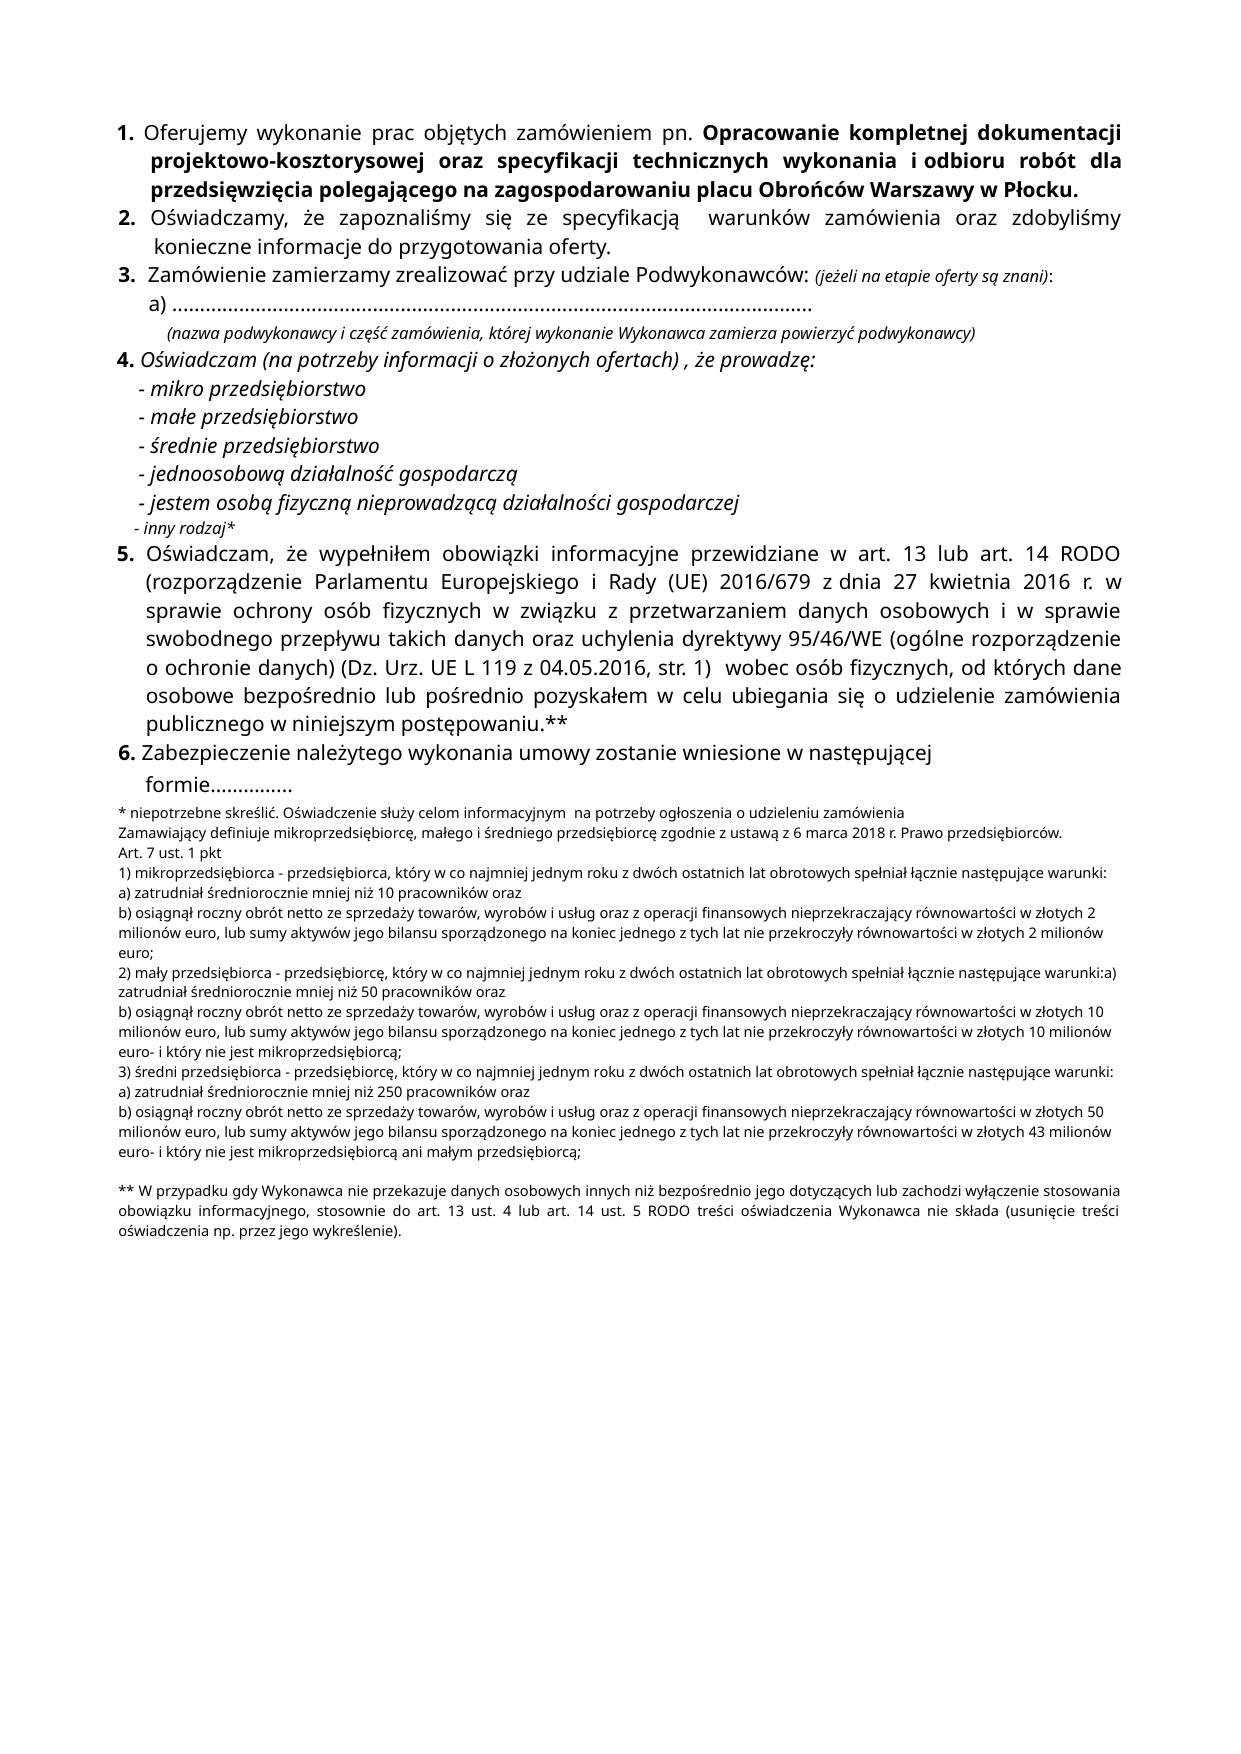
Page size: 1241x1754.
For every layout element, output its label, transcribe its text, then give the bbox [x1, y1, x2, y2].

text 2. Oświadczamy, że zapoznaliśmy się ze specyfikacją warunków zamówienia oraz zdobyliśmy konieczne informacje do przygotowania oferty. [118, 203, 1122, 260]
text 3. Zamówienie zamierzamy zrealizować przy udziale Podwykonawców: (jeżeli na etapie oferty są znani): [118, 260, 1122, 289]
text 6. Zabezpieczenie należytego wykonania umowy zostanie wniesione w następującej [118, 738, 1122, 766]
text b) osiągnął roczny obrót netto ze sprzedaży towarów, wyrobów i usług oraz z operacji finansowych nieprzekraczający równowartości w złotych 50 milionów euro, lub sumy aktywów jego bilansu sporządzonego na koniec jednego z tych lat nie przekroczyły równowartości w złotych 43 milionów euro- i który nie jest mikroprzedsiębiorcą ani małym przedsiębiorcą; [118, 1102, 1122, 1161]
text - jednoosobową działalność gospodarczą [117, 459, 1122, 488]
text 4. Oświadczam (na potrzeby informacji o złożonych ofertach) , że prowadzę: [117, 346, 1122, 374]
text - inny rodzaj* [117, 516, 1122, 539]
text 5. Oświadczam, że wypełniłem obowiązki informacyjne przewidziane w art. 13 lub art. 14 RODO (rozporządzenie Parlamentu Europejskiego i Rady (UE) 2016/679 z dnia 27 kwietnia 2016 r. w sprawie ochrony osób fizycznych w związku z przetwarzaniem danych osobowych i w sprawie swobodnego przepływu takich danych oraz uchylenia dyrektywy 95/46/WE (ogólne rozporządzenie o ochronie danych) (Dz. Urz. UE L 119 z 04.05.2016, str. 1) wobec osób fizycznych, od których dane osobowe bezpośrednio lub pośrednio pozyskałem w celu ubiegania się o udzielenie zamówienia publicznego w niniejszym postępowaniu.** [117, 539, 1122, 738]
text a) zatrudniał średniorocznie mniej niż 250 pracowników oraz [118, 1082, 1122, 1102]
text ** W przypadku gdy Wykonawca nie przekazuje danych osobowych innych niż bezpośrednio jego dotyczących lub zachodzi wyłączenie stosowania obowiązku informacyjnego, stosownie do art. 13 ust. 4 lub art. 14 ust. 5 RODO treści oświadczenia Wykonawca nie składa (usunięcie treści oświadczenia np. przez jego wykreślenie). [118, 1181, 1122, 1241]
text * niepotrzebne skreślić. Oświadczenie służy celom informacyjnym na potrzeby ogłoszenia o udzieleniu zamówienia [118, 803, 1122, 823]
text - małe przedsiębiorstwo [117, 402, 1122, 431]
text - mikro przedsiębiorstwo [117, 374, 1122, 402]
text - średnie przedsiębiorstwo [117, 431, 1122, 459]
text 1. Oferujemy wykonanie prac objętych zamówieniem pn. Opracowanie kompletnej dokumentacji projektowo-kosztorysowej oraz specyfikacji technicznych wykonania i odbioru robót dla przedsięwzięcia polegającego na zagospodarowaniu placu Obrońców Warszawy w Płocku. [116, 118, 1122, 203]
text Zamawiający definiuje mikroprzedsiębiorcę, małego i średniego przedsiębiorcę zgodnie z ustawą z 6 marca 2018 r. Prawo przedsiębiorców. Art. 7 ust. 1 pkt 1) mikroprzedsiębiorca - przedsiębiorca, który w co najmniej jednym roku z dwóch ostatnich lat obrotowych spełniał łącznie następujące warunki: a) zatrudniał średniorocznie mniej niż 10 pracowników oraz b) osiągnął roczny obrót netto ze sprzedaży towarów, wyrobów i usług oraz z operacji finansowych nieprzekraczający równowartości w złotych 2 milionów euro, lub sumy aktywów jego bilansu sporządzonego na koniec jednego z tych lat nie przekroczyły równowartości w złotych 2 milionów euro; 2) mały przedsiębiorca - przedsiębiorcę, który w co najmniej jednym roku z dwóch ostatnich lat obrotowych spełniał łącznie następujące warunki:a) zatrudniał średniorocznie mniej niż 50 pracowników oraz [118, 823, 1122, 1002]
text a) ................................................................................................................... [148, 289, 1122, 317]
text (nazwa podwykonawcy i część zamówienia, której wykonanie Wykonawca zamierza powierzyć podwykonawcy) [118, 317, 1122, 346]
text b) osiągnął roczny obrót netto ze sprzedaży towarów, wyrobów i usług oraz z operacji finansowych nieprzekraczający równowartości w złotych 10 milionów euro, lub sumy aktywów jego bilansu sporządzonego na koniec jednego z tych lat nie przekroczyły równowartości w złotych 10 milionów euro- i który nie jest mikroprzedsiębiorcą; 3) średni przedsiębiorca - przedsiębiorcę, który w co najmniej jednym roku z dwóch ostatnich lat obrotowych spełniał łącznie następujące warunki: [118, 1002, 1122, 1082]
text formie…………... [118, 771, 1122, 799]
text - jestem osobą fizyczną nieprowadzącą działalności gospodarczej [117, 488, 1122, 516]
